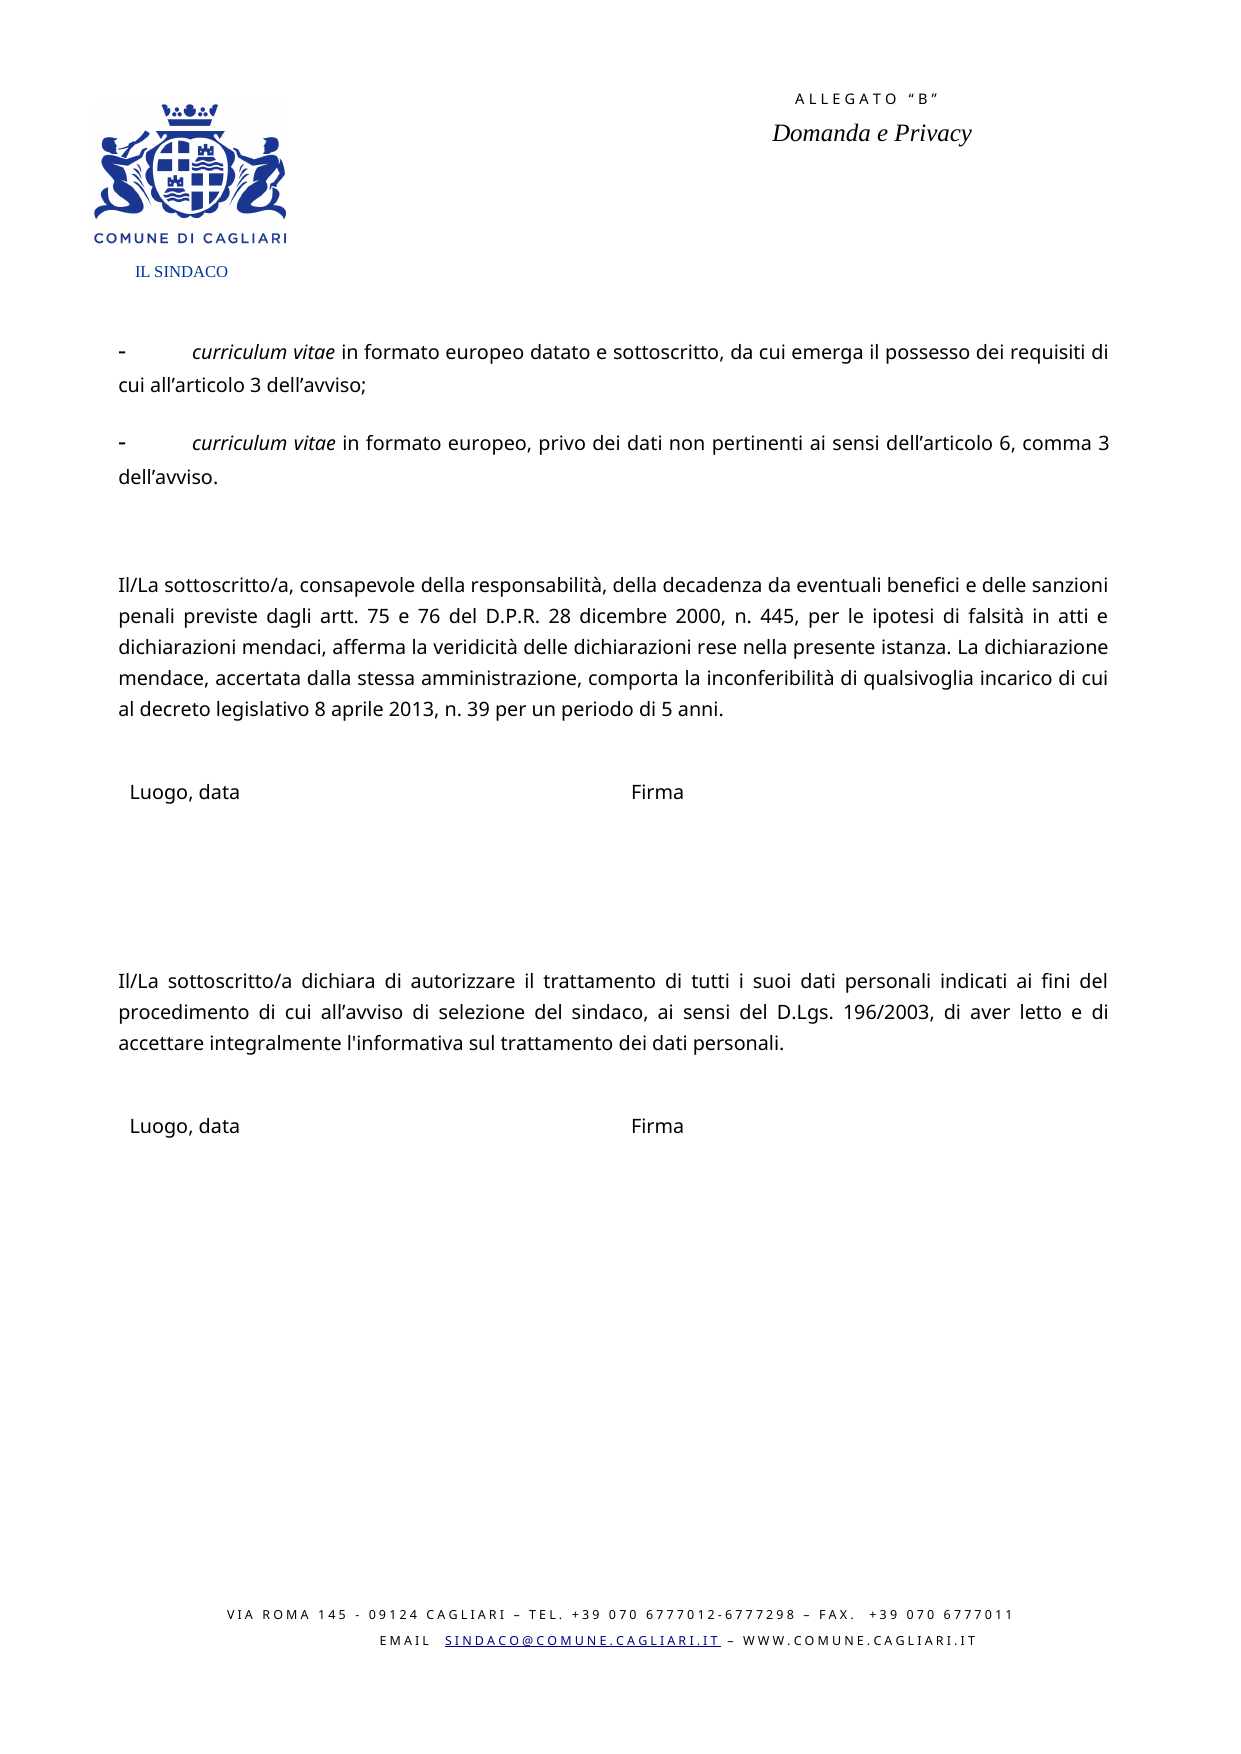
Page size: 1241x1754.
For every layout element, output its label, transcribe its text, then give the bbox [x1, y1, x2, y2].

text Il/La sottoscritto/a, consapevole della responsabilità, della decadenza da eventuali benefici e delle sanzioni penali previste dagli artt. 75 e 76 del D.P.R. 28 dicembre 2000, n. 445, per le ipotesi di falsità in atti e dichiarazioni mendaci, afferma la veridicità delle dichiarazioni rese nella presente istanza. La dichiarazione mendace, accertata dalla stessa amministrazione, comporta la inconferibilità di qualsivoglia incarico di cui al decreto legislativo 8 aprile 2013, n. 39 per un periodo di 5 anni. [118, 572, 1110, 722]
list curriculum vitae in formato europeo, privo dei dati non pertinenti ai sensi dell’articolo 6, comma 3 dell’avviso. [118, 424, 1110, 491]
table_header Luogo, data [118, 739, 619, 897]
table_header Luogo, data [118, 1073, 619, 1231]
table_header Firma [620, 739, 1121, 897]
text Il/La sottoscritto/a dichiara di autorizzare il trattamento di tutti i suoi dati personali indicati ai fini del procedimento di cui all’avviso di selezione del sindaco, ai sensi del D.Lgs. 196/2003, di aver letto e di accettare integralmente l'informativa sul trattamento dei dati personali. [118, 968, 1110, 1057]
list curriculum vitae in formato europeo datato e sottoscritto, da cui emerga il possesso dei requisiti di cui all’articolo 3 dell’avviso; [118, 332, 1110, 399]
table_header Firma [620, 1073, 1121, 1231]
